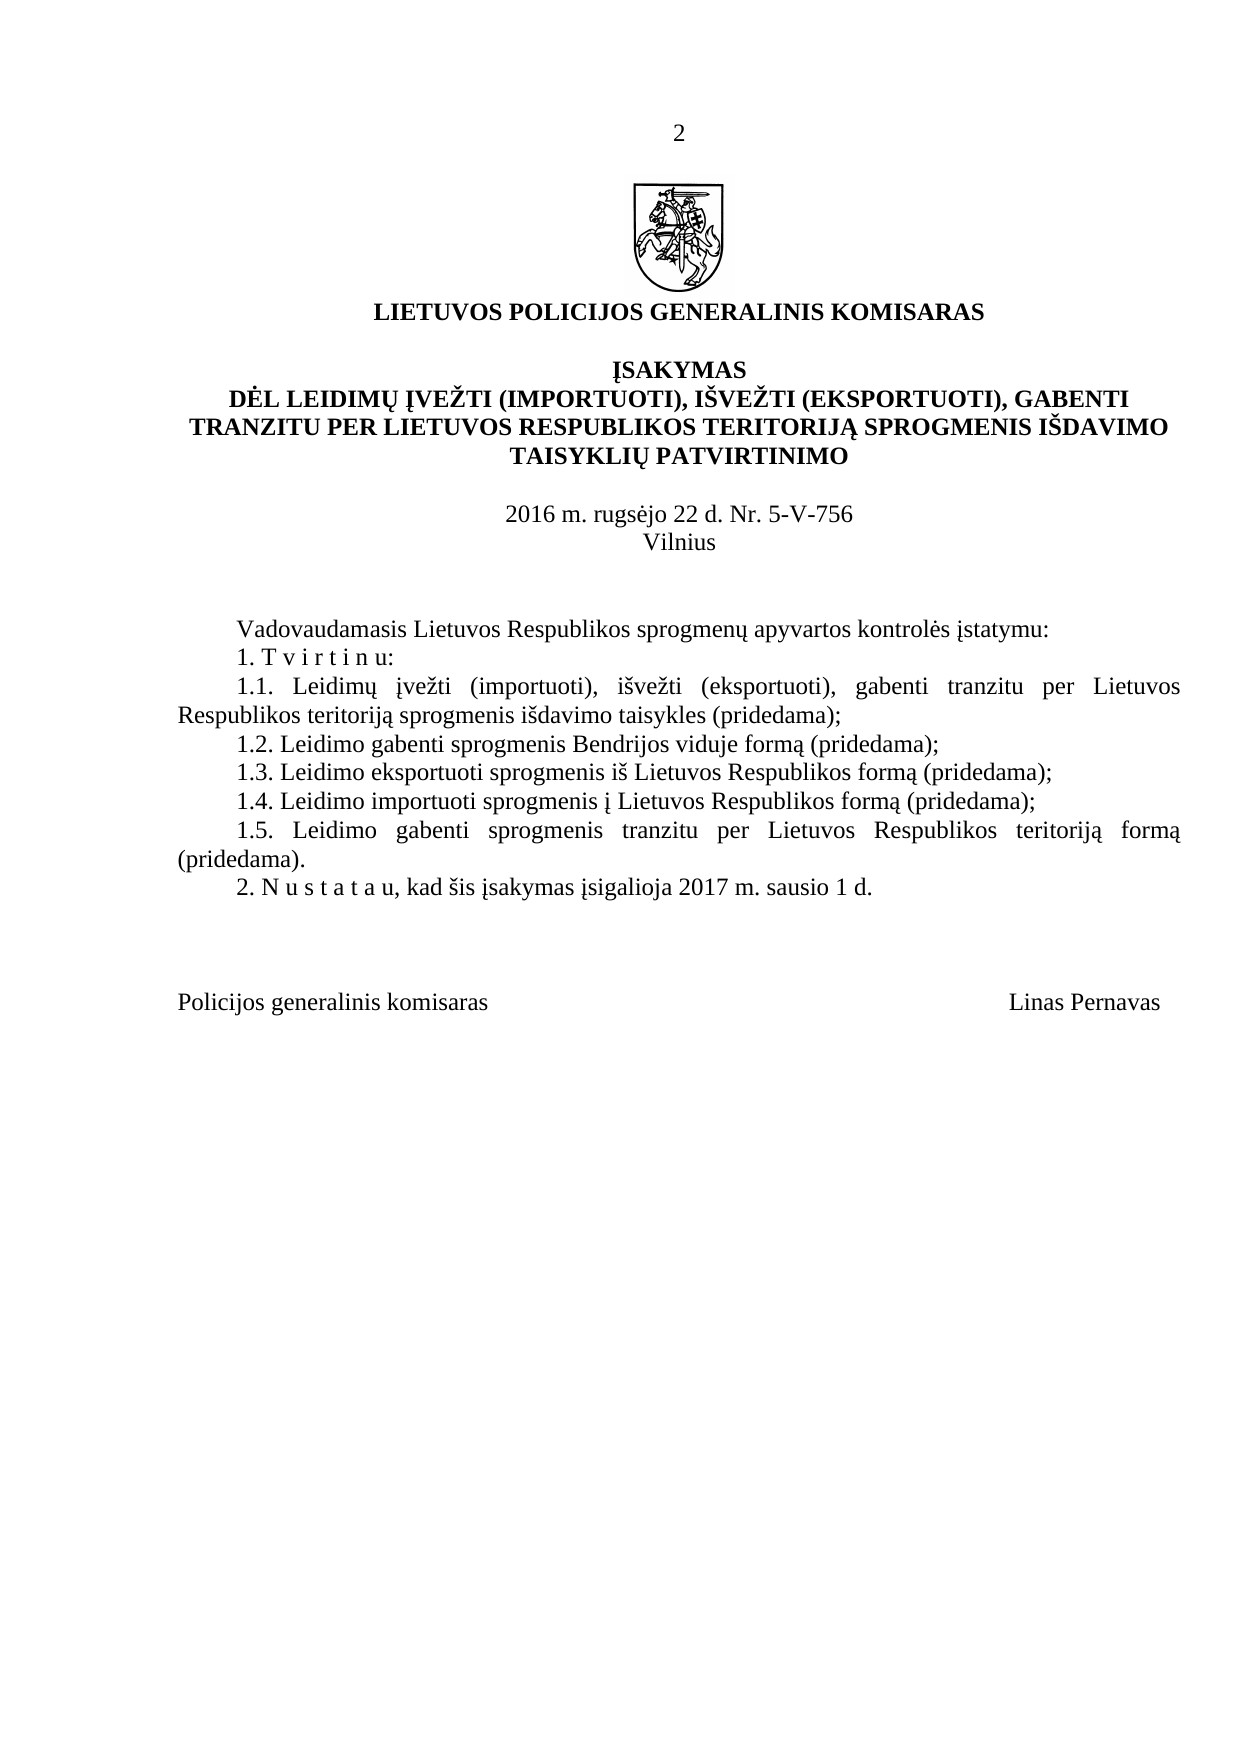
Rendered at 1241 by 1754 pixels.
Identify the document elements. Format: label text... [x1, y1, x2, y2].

text 2016 m. rugsėjo 22 d. Nr. 5-V-756 [177, 499, 1181, 527]
text 1.4. Leidimo importuoti sprogmenis į Lietuvos Respublikos formą (pridedama); [177, 786, 1181, 815]
text Dėl lEIDIMŲ ĮVEŽTI (IMPORTUOTI), IŠVEŽTI (EKSPORTUOTI), GABENTI TRANZITU PER LIETUVOS RESPUBLIKOS TERITORIJĄ SPROGMENIS IŠDAVIMo TAISYKLių patvirtinimo [177, 384, 1181, 470]
text Policijos generalinis komisaras Linas Pernavas [177, 987, 1181, 1016]
text 1. Tvirtinu: [177, 642, 1181, 671]
subtitle LIETUVOS POLICIJOS GENERALINIS KOMISARAS [177, 297, 1181, 326]
text Vadovaudamasis Lietuvos Respublikos sprogmenų apyvartos kontrolės įstatymu: [177, 614, 1181, 642]
text 1.3. Leidimo eksportuoti sprogmenis iš Lietuvos Respublikos formą (pridedama); [177, 757, 1181, 786]
text Vilnius [177, 527, 1181, 556]
text 2. Nustatau, kad šis įsakymas įsigalioja 2017 m. sausio 1 d. [177, 872, 1181, 901]
text 1.5. Leidimo gabenti sprogmenis tranzitu per Lietuvos Respublikos teritoriją formą (pridedama). [177, 815, 1181, 872]
text ĮSAKYMAS [177, 355, 1181, 384]
text 1.1. Leidimų įvežti (importuoti), išvežti (eksportuoti), gabenti tranzitu per Lietuvos Respublikos teritoriją sprogmenis išdavimo taisykles (pridedama); [177, 671, 1181, 729]
text 1.2. Leidimo gabenti sprogmenis Bendrijos viduje formą (pridedama); [177, 729, 1181, 757]
